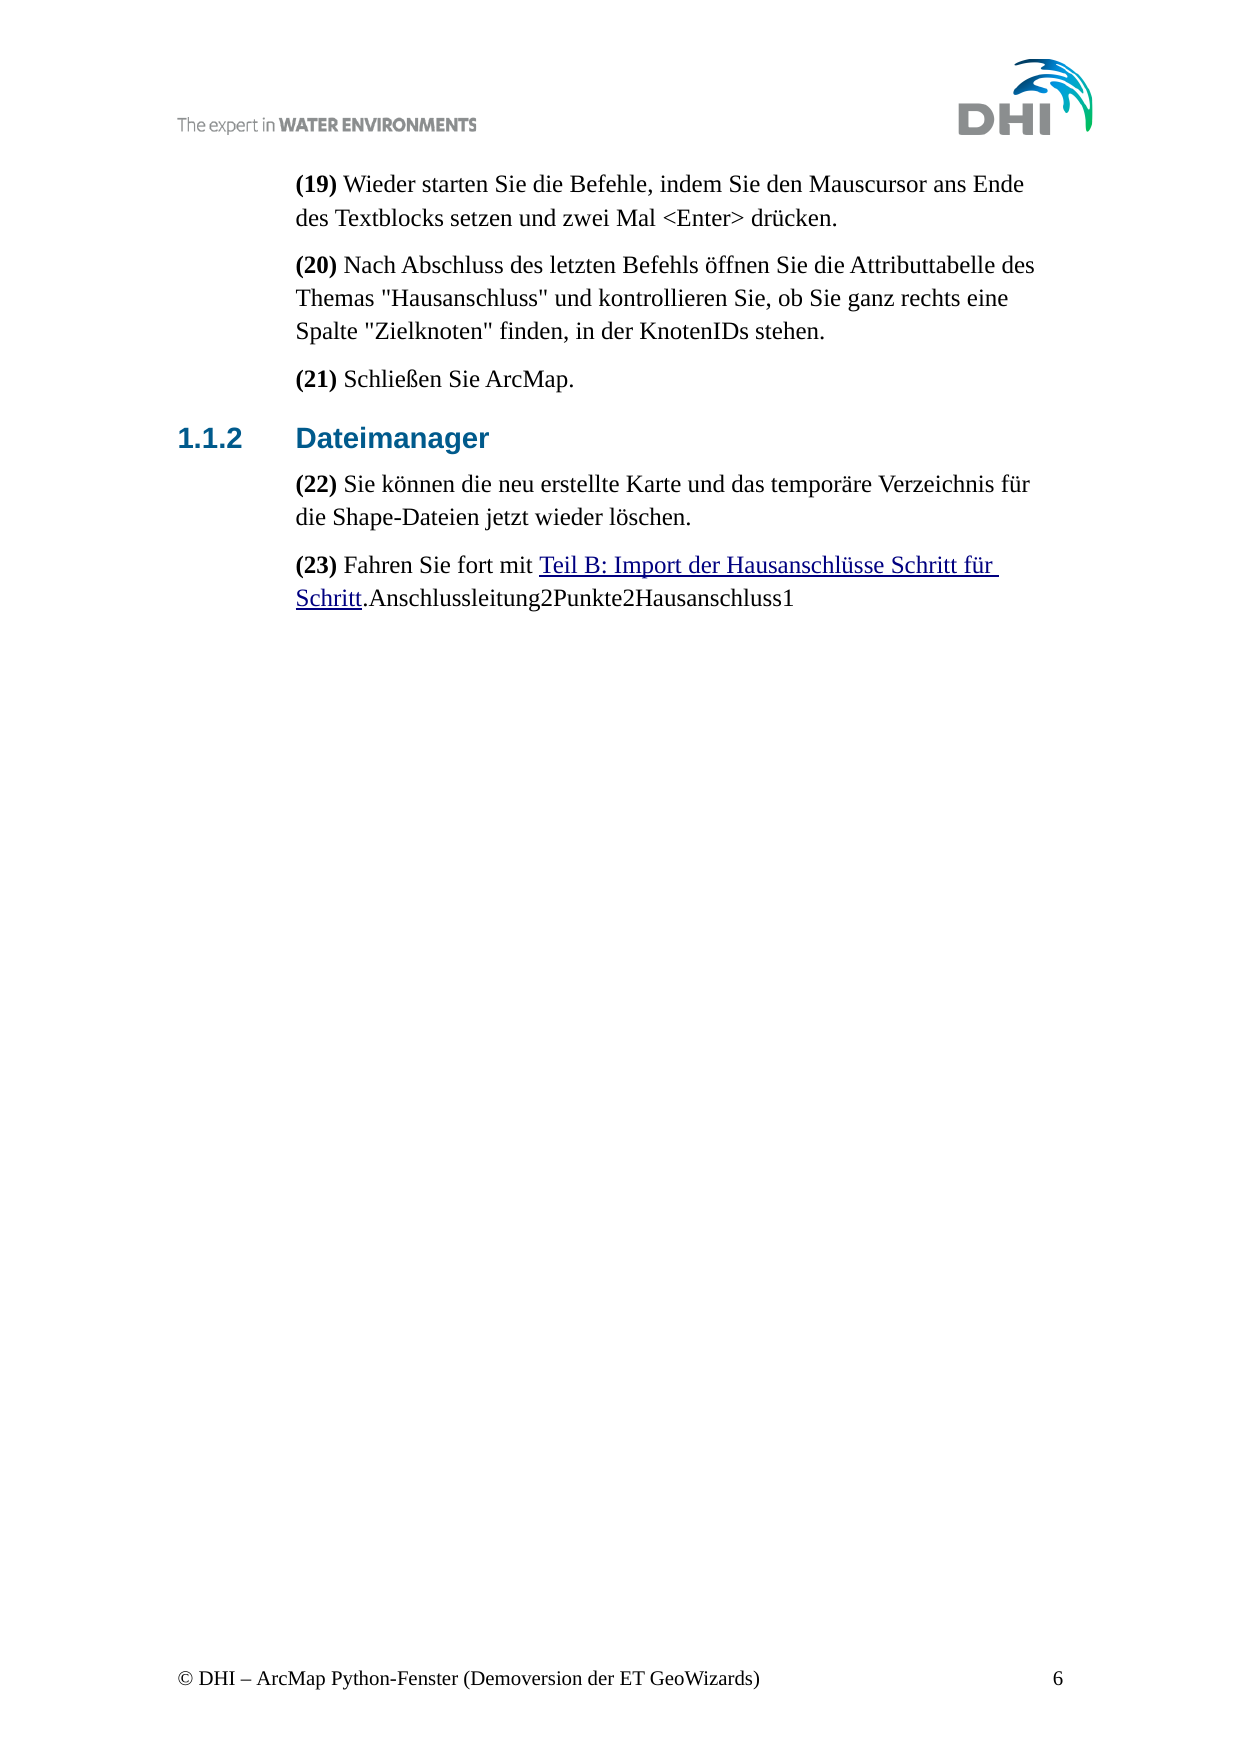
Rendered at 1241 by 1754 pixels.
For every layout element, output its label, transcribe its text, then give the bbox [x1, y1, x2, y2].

subtitle Dateimanager [177, 421, 1063, 455]
text (19) Wieder starten Sie die Befehle, indem Sie den Mauscursor ans Ende des Textblocks setzen und zwei Mal <Enter> drücken. [295, 169, 1063, 231]
text (22) Sie können die neu erstellte Karte und das temporäre Verzeichnis für die Shape-Dateien jetzt wieder löschen. [295, 469, 1063, 531]
text (20) Nach Abschluss des letzten Befehls öffnen Sie die Attributtabelle des Themas "Hausanschluss" und kontrollieren Sie, ob Sie ganz rechts eine Spalte "Zielknoten" finden, in der KnotenIDs stehen. [295, 250, 1063, 345]
text (23) Fahren Sie fort mit Teil B: Import der Hausanschlüsse Schritt für Schritt.Anschlussleitung2Punkte2Hausanschluss1 [295, 550, 1063, 612]
picture [958, 59, 1093, 135]
picture [177, 117, 477, 135]
text (21) Schließen Sie ArcMap. [295, 364, 1063, 393]
